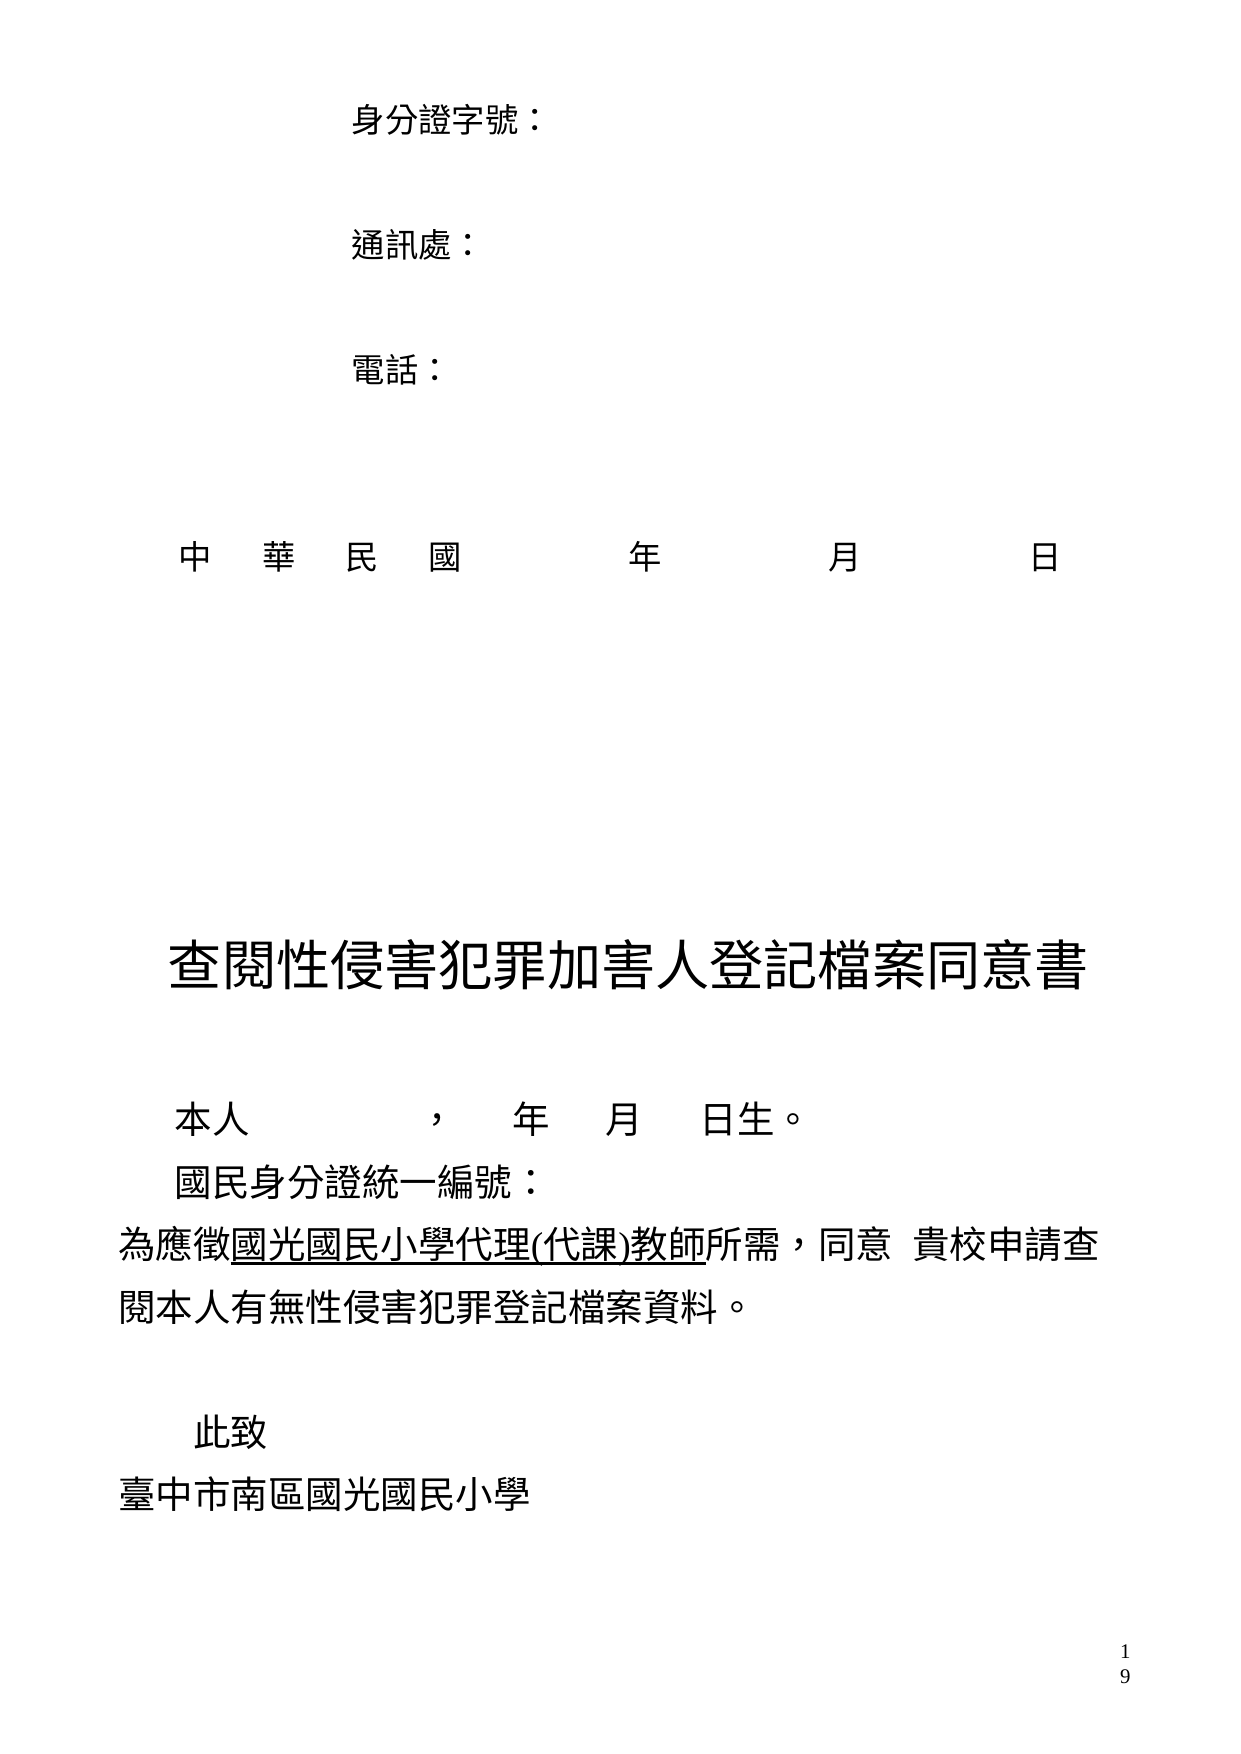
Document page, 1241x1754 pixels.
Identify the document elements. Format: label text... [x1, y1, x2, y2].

text 此致 [118, 1388, 1122, 1451]
text 國民身分證統一編號： [118, 1138, 1122, 1201]
text 身分證字號： [118, 76, 1122, 138]
text 本人 ， 年 月 日生。 [118, 1076, 1122, 1138]
text 電話： [118, 326, 1122, 388]
text 中 華 民 國 年 月 日 [118, 513, 1122, 576]
text 臺中市南區國光國民小學 [118, 1451, 1122, 1513]
text 查閱性侵害犯罪加害人登記檔案同意書 [118, 888, 1138, 1013]
text 通訊處： [118, 201, 1122, 263]
text 為應徵國光國民小學代理(代課)教師所需，同意 貴校申請查閱本人有無性侵害犯罪登記檔案資料。 [118, 1201, 1122, 1326]
